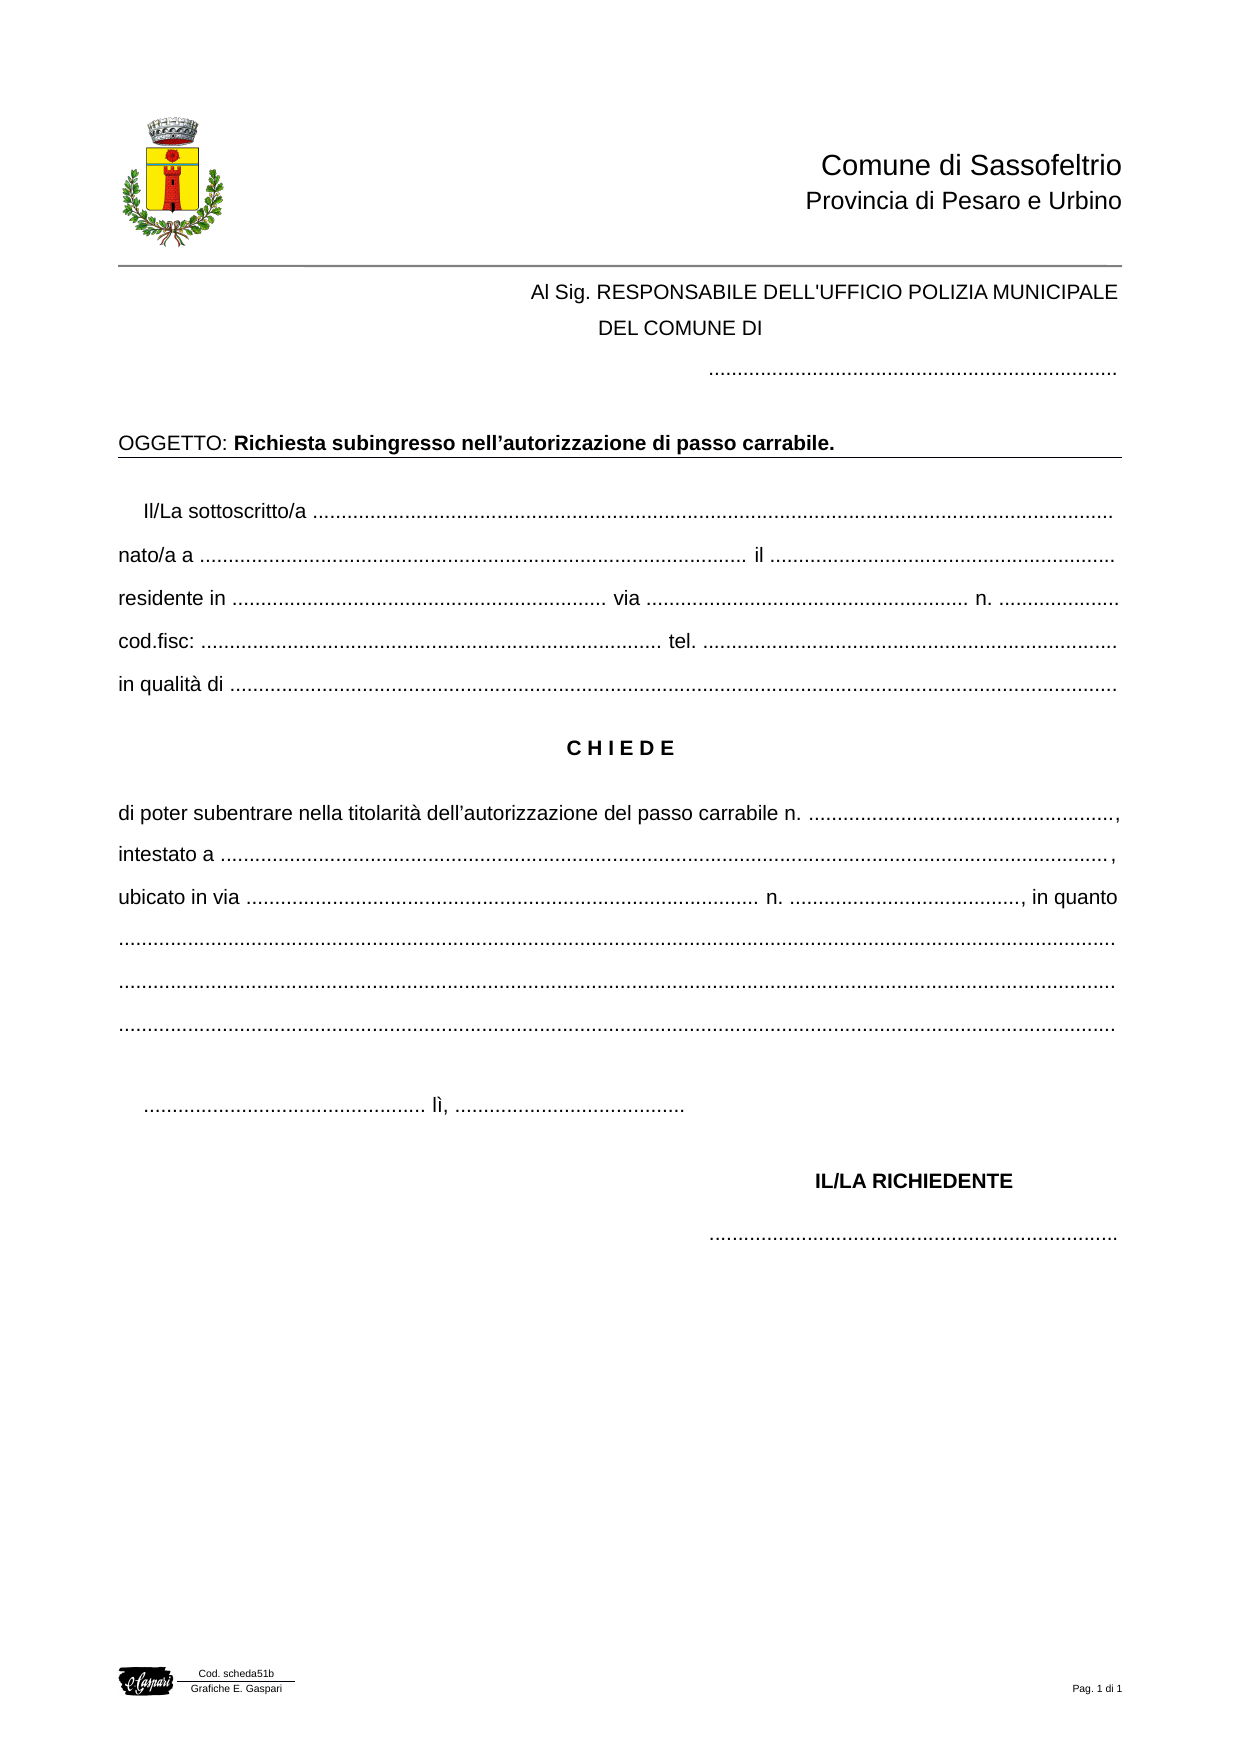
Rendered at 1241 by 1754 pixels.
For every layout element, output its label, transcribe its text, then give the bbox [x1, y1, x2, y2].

text ....................................................................... [706, 1217, 1122, 1246]
text in qualità di .......................................................................................................................................................... [118, 668, 1122, 697]
text C H I E D E [118, 736, 1122, 760]
text ............................................................................................................................................................................. [118, 1008, 1122, 1037]
text ............................................................................................................................................................................. [118, 965, 1122, 994]
text Il/La sottoscritto/a ........................................................................................................................................... [118, 496, 1122, 524]
text Comune di Sassofeltrio [224, 148, 1122, 181]
picture [122, 117, 224, 248]
text cod.fisc: ................................................................................ tel. ........................................................................ [118, 625, 1122, 654]
text Provincia di Pesaro e Urbino [224, 186, 1122, 215]
text ................................................. lì, ........................................ [143, 1089, 1122, 1117]
text Al Sig. RESPONSABILE DELL'UFFICIO POLIZIA MUNICIPALE [531, 280, 1122, 304]
text DEL COMUNE DI [598, 316, 1122, 340]
text IL/LA RICHIEDENTE [706, 1169, 1122, 1193]
text ....................................................................... [708, 352, 1122, 381]
text ubicato in via ......................................................................................... n. ........................................, in quanto ............................................................................................................................................................................. [118, 881, 1122, 951]
text residente in ................................................................. via ........................................................ n. ..................... [118, 582, 1122, 611]
text di poter subentrare nella titolarità dell’autorizzazione del passo carrabile n. ....................................................., intestato a .........................................................................................................................................................., [118, 797, 1122, 867]
picture [118, 1666, 174, 1696]
text OGGETTO: Richiesta subingresso nell’autorizzazione di passo carrabile. [118, 431, 1122, 457]
text nato/a a ............................................................................................... il ............................................................ [118, 539, 1122, 567]
